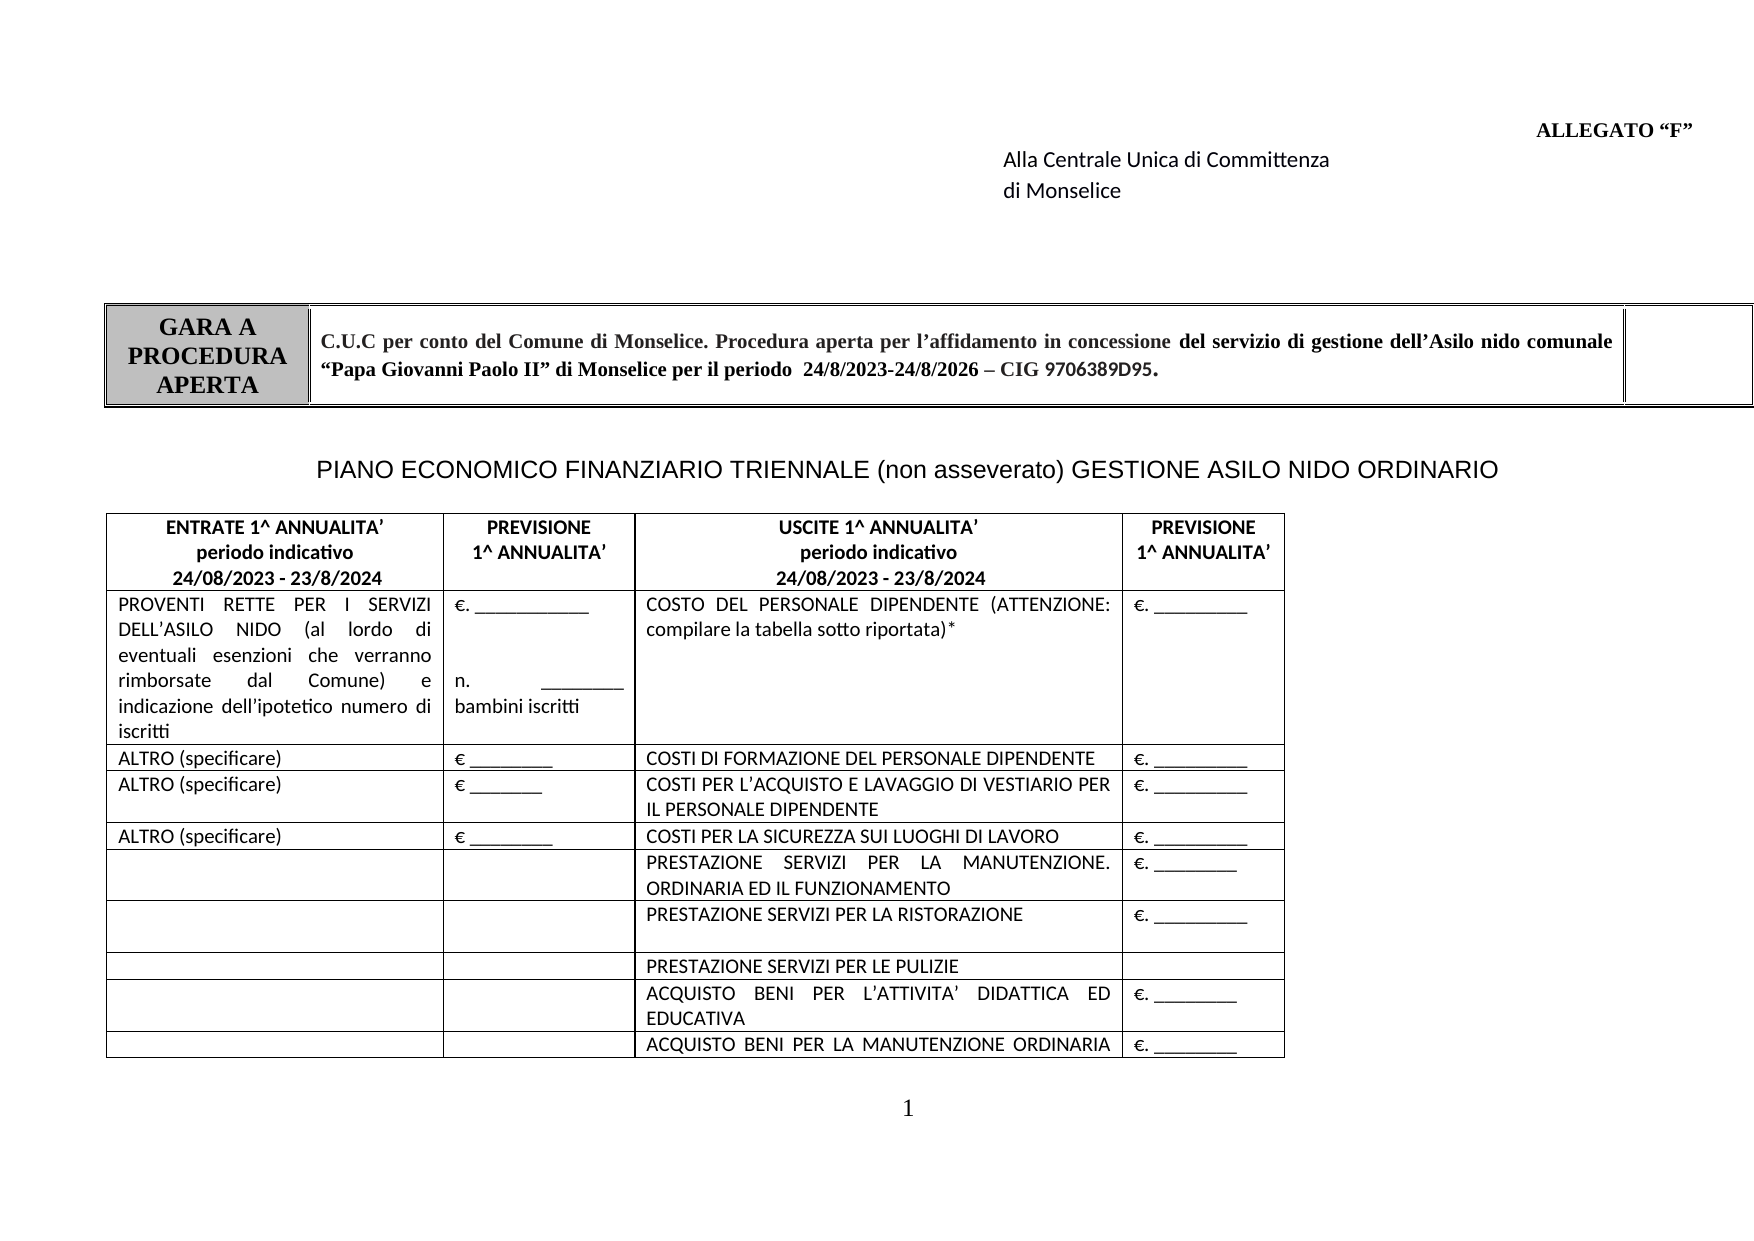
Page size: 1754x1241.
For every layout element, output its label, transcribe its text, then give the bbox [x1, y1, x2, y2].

table_cell [107, 901, 443, 952]
table_cell [107, 850, 443, 900]
table_cell [107, 1032, 443, 1057]
table_header PREVISIONE 1^ ANNUALITA’ [1123, 514, 1284, 590]
table_header PREVISIONE 1^ ANNUALITA’ [444, 514, 634, 590]
table_cell € ________ [444, 823, 634, 848]
table_header USCITE 1^ ANNUALITA’ periodo indicativo 24/08/2023 - 23/8/2024 [636, 514, 1122, 590]
table_cell COSTI DI FORMAZIONE DEL PERSONALE DIPENDENTE [636, 745, 1122, 770]
table_cell € ________ [444, 745, 634, 770]
table_cell [444, 1032, 634, 1057]
table_cell €. ________ [1123, 980, 1284, 1031]
table_cell [444, 901, 634, 952]
text ALLEGATO “F” [118, 118, 1693, 142]
table_cell €. _________ [1123, 901, 1284, 952]
table_header C.U.C per conto del Comune di Monselice. Procedura aperta per l’affidamento in concessione del servizio di gestione dell’Asilo nido comunale “Papa Giovanni Paolo II” di Monselice per il periodo 24/8/2023-24/8/2026 – CIG 9706389D95. [309, 306, 1624, 404]
table_cell €. ___________ n. ________ bambini iscritti [444, 591, 634, 744]
text Alla Centrale Unica di Committenza [118, 145, 1698, 173]
table_cell ACQUISTO BENI PER LA MANUTENZIONE ORDINARIA [636, 1032, 1122, 1057]
table_cell € _______ [444, 771, 634, 822]
table_cell COSTO DEL PERSONALE DIPENDENTE (ATTENZIONE: compilare la tabella sotto riportata)* [636, 591, 1122, 744]
table_cell [444, 953, 634, 979]
table_header GARA A PROCEDURA APERTA [107, 306, 309, 404]
table_cell PRESTAZIONE SERVIZI PER LA RISTORAZIONE [636, 901, 1122, 952]
table_cell PRESTAZIONE SERVIZI PER LA MANUTENZIONE. ORDINARIA ED IL FUNZIONAMENTO [636, 850, 1122, 900]
table_header [1624, 306, 1752, 404]
table_cell €. _________ [1123, 745, 1284, 770]
text di Monselice [118, 176, 1698, 204]
table_cell [107, 980, 443, 1031]
table_cell COSTI PER LA SICUREZZA SUI LUOGHI DI LAVORO [636, 823, 1122, 848]
table_cell €. _________ [1123, 823, 1284, 848]
table_cell [444, 980, 634, 1031]
table_header ENTRATE 1^ ANNUALITA’ periodo indicativo 24/08/2023 - 23/8/2024 [107, 514, 443, 590]
table_cell €. _________ [1123, 771, 1284, 822]
table_cell €. ________ [1123, 1032, 1284, 1057]
table_cell [107, 953, 443, 979]
table_cell ACQUISTO BENI PER L’ATTIVITA’ DIDATTICA ED EDUCATIVA [636, 980, 1122, 1031]
table_cell PROVENTI RETTE PER I SERVIZI DELL’ASILO NIDO (al lordo di eventuali esenzioni che verranno rimborsate dal Comune) e indicazione dell’ipotetico numero di iscritti [107, 591, 443, 744]
text PIANO ECONOMICO FINANZIARIO TRIENNALE (non asseverato) GESTIONE ASILO NIDO ORDINARIO [118, 455, 1698, 484]
table_cell COSTI PER L’ACQUISTO E LAVAGGIO DI VESTIARIO PER IL PERSONALE DIPENDENTE [636, 771, 1122, 822]
table_cell [1123, 953, 1284, 979]
table_cell ALTRO (specificare) [107, 771, 443, 822]
table_cell ALTRO (specificare) [107, 823, 443, 848]
table_cell €. _________ [1123, 591, 1284, 744]
table_cell [444, 850, 634, 900]
table_cell ALTRO (specificare) [107, 745, 443, 770]
table_cell PRESTAZIONE SERVIZI PER LE PULIZIE [636, 953, 1122, 979]
table_cell €. ________ [1123, 850, 1284, 900]
